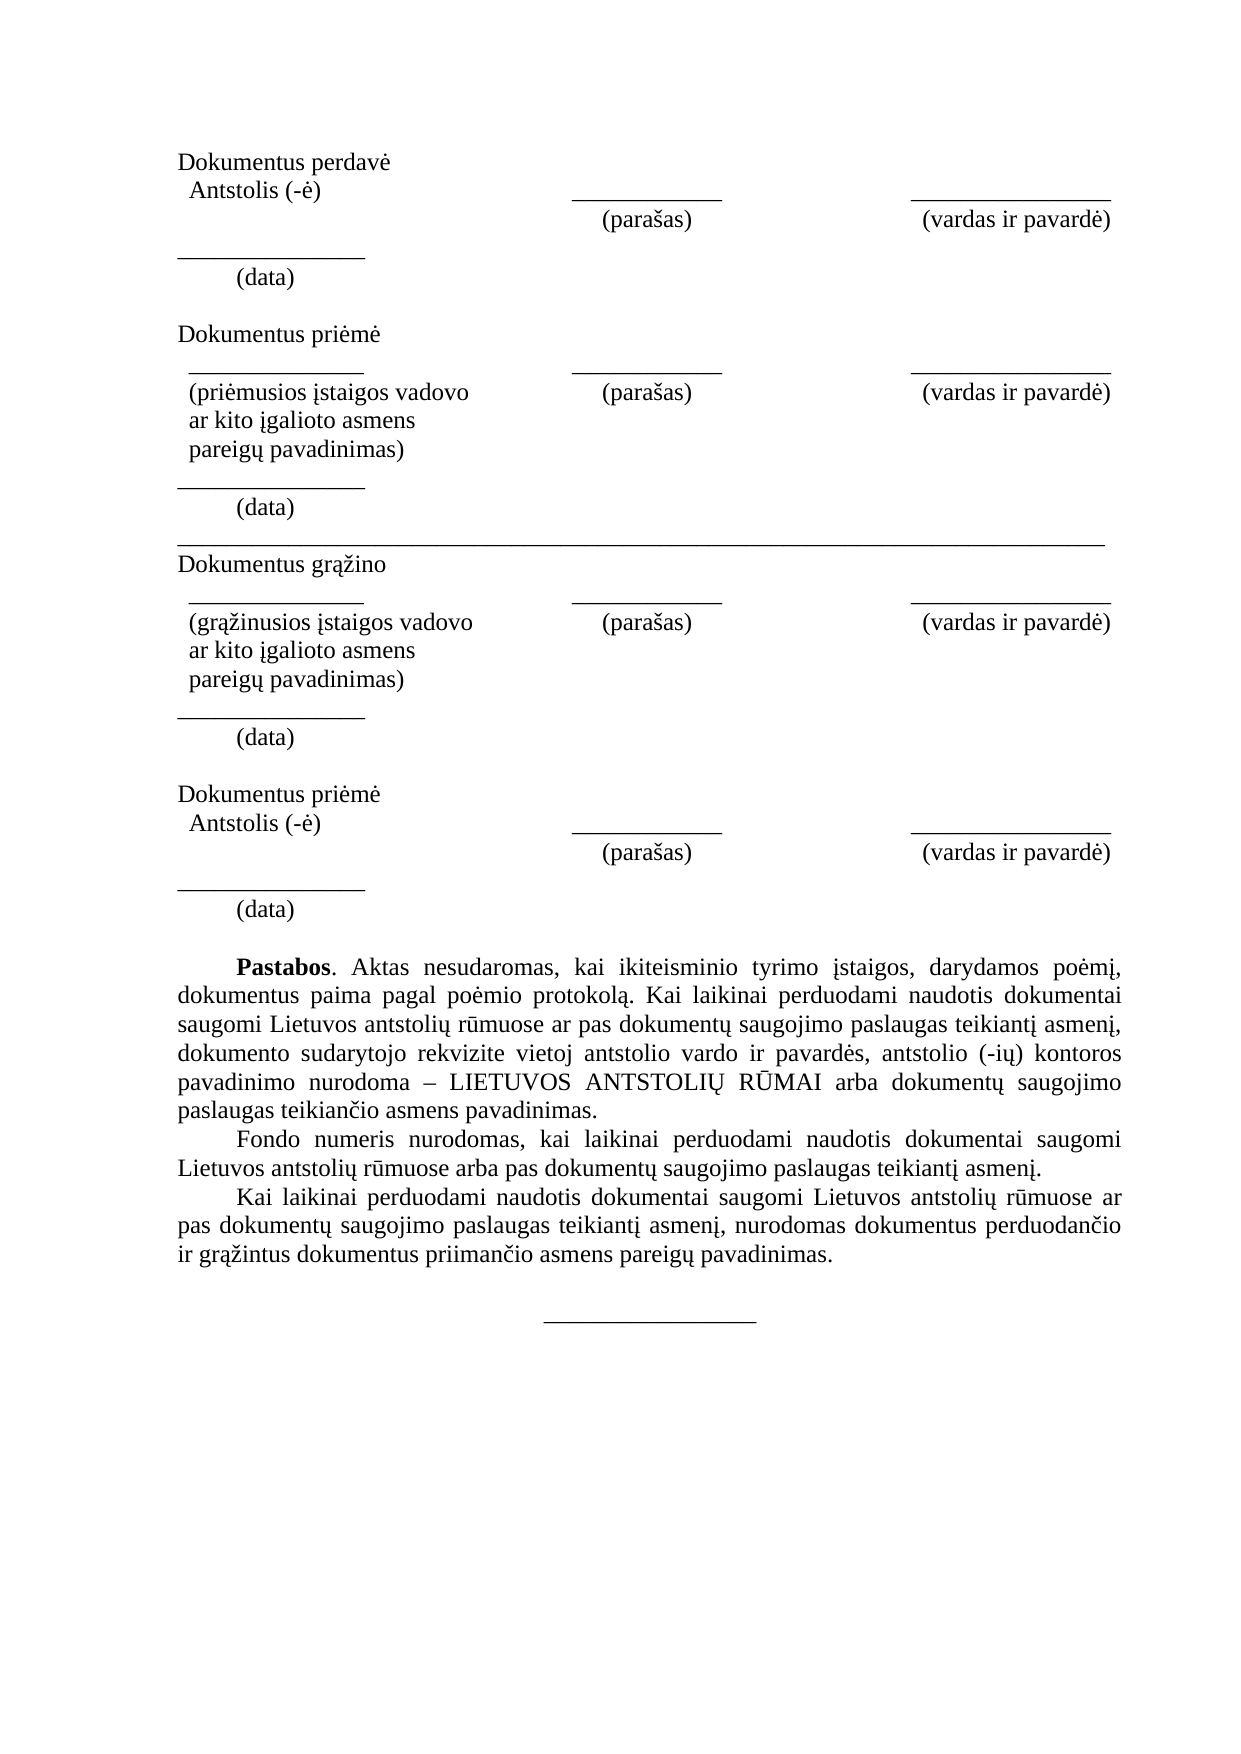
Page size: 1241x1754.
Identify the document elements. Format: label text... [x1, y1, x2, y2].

table_header ________________ (vardas ir pavardė) [804, 348, 1122, 463]
table_header Antstolis (-ė) [177, 808, 489, 866]
table_header ____________ (parašas) [489, 808, 804, 866]
text Dokumentus grąžino [177, 549, 1122, 578]
text _ [177, 521, 1122, 549]
text Fondo numeris nurodomas, kai laikinai perduodami naudotis dokumentai saugomi Lietuvos antstolių rūmuose arba pas dokumentų saugojimo paslaugas teikiantį asmenį. [177, 1124, 1122, 1182]
text _______________ [177, 693, 1122, 722]
text Kai laikinai perduodami naudotis dokumentai saugomi Lietuvos antstolių rūmuose ar pas dokumentų saugojimo paslaugas teikiantį asmenį, nurodomas dokumentus perduodančio ir grąžintus dokumentus priimančio asmens pareigų pavadinimas. [177, 1182, 1122, 1268]
table_header ____________ (parašas) [489, 578, 804, 693]
table_header ______________ (priėmusios įstaigos vadovo ar kito įgalioto asmens pareigų pavadinimas) [177, 348, 489, 463]
table_header ________________ (vardas ir pavardė) [804, 176, 1122, 233]
table_header ________________ (vardas ir pavardė) [804, 578, 1122, 693]
table_header ______________ (grąžinusios įstaigos vadovo ar kito įgalioto asmens pareigų pavadinimas) [177, 578, 489, 693]
text _______________ [177, 866, 1122, 894]
table_header ____________ (parašas) [489, 348, 804, 463]
table_header Antstolis (-ė) [177, 176, 489, 233]
text _______________ [177, 233, 1122, 262]
text _______________ [177, 463, 1122, 492]
text Pastabos. Aktas nesudaromas, kai ikiteisminio tyrimo įstaigos, darydamos poėmį, dokumentus paima pagal poėmio protokolą. Kai laikinai perduodami naudotis dokumentai saugomi Lietuvos antstolių rūmuose ar pas dokumentų saugojimo paslaugas teikiantį asmenį, dokumento sudarytojo rekvizite vietoj antstolio vardo ir pavardės, antstolio (-ių) kontoros pavadinimo nurodoma – LIETUVOS ANTSTOLIŲ RŪMAI arba dokumentų saugojimo paslaugas teikiančio asmens pavadinimas. [177, 952, 1122, 1124]
text _________________ [177, 1297, 1122, 1326]
table_header ________________ (vardas ir pavardė) [804, 808, 1122, 866]
text (data) [177, 262, 1122, 291]
text Dokumentus priėmė [177, 319, 1122, 348]
text (data) [177, 894, 1122, 923]
text (data) [177, 492, 1122, 521]
text Dokumentus priėmė [177, 779, 1122, 808]
text (data) [177, 722, 1122, 751]
text Dokumentus perdavė [177, 147, 1122, 176]
table_header ____________ (parašas) [489, 176, 804, 233]
